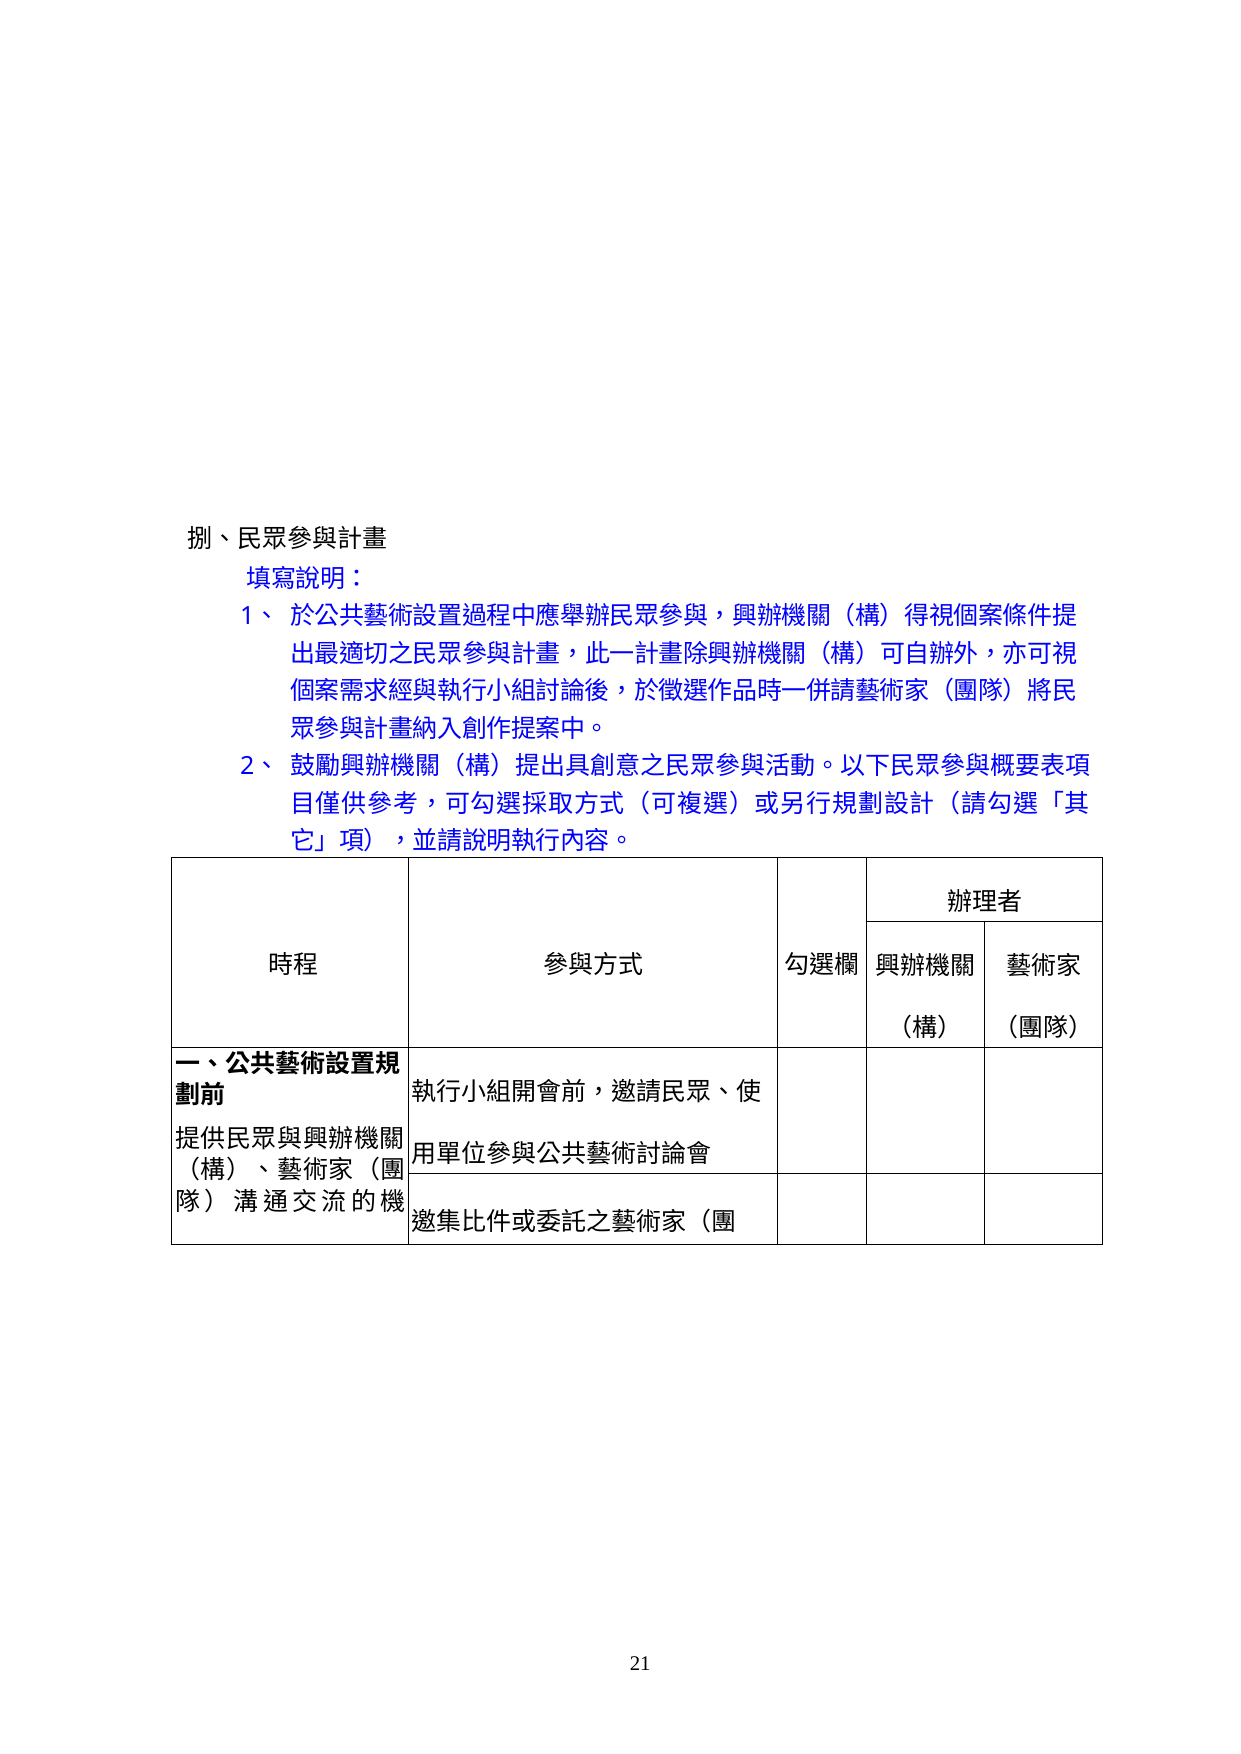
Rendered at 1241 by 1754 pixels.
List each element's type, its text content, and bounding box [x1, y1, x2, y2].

table_cell [778, 1048, 866, 1173]
table_header 時程 [172, 858, 408, 1047]
text 填寫說明： [246, 557, 1092, 594]
text 捌、民眾參與計畫 [187, 494, 1092, 557]
table_cell 邀集比件或委託之藝術家（團 [409, 1174, 777, 1243]
table_cell [985, 1174, 1102, 1243]
list 鼓勵興辦機關（構）提出具創意之民眾參與活動。以下民眾參與概要表項目僅供參考，可勾選採取方式（可複選）或另行規劃設計（請勾選「其它」項），並請說明執行內容。 [240, 744, 1092, 857]
table_cell 興辦機關（構） [867, 922, 984, 1047]
table_header 勾選欄 [778, 858, 866, 1047]
list 於公共藝術設置過程中應舉辦民眾參與，興辦機關（構）得視個案條件提出最適切之民眾參與計畫，此一計畫除興辦機關（構）可自辦外，亦可視個案需求經與執行小組討論後，於徵選作品時一併請藝術家（團隊）將民眾參與計畫納入創作提案中。 [240, 594, 1092, 744]
table_cell [867, 1174, 984, 1243]
table_cell [867, 1048, 984, 1173]
table_cell 一、公共藝術設置規劃前 提供民眾與興辦機關（構）、藝術家（團隊）溝通交流的機 [172, 1048, 408, 1243]
table_cell [778, 1174, 866, 1243]
table_cell [985, 1048, 1102, 1173]
table_cell 藝術家 （團隊） [985, 922, 1102, 1047]
table_header 參與方式 [409, 858, 777, 1047]
table_cell 執行小組開會前，邀請民眾、使用單位參與公共藝術討論會 [409, 1048, 777, 1173]
table_header 辦理者 [867, 858, 1102, 921]
